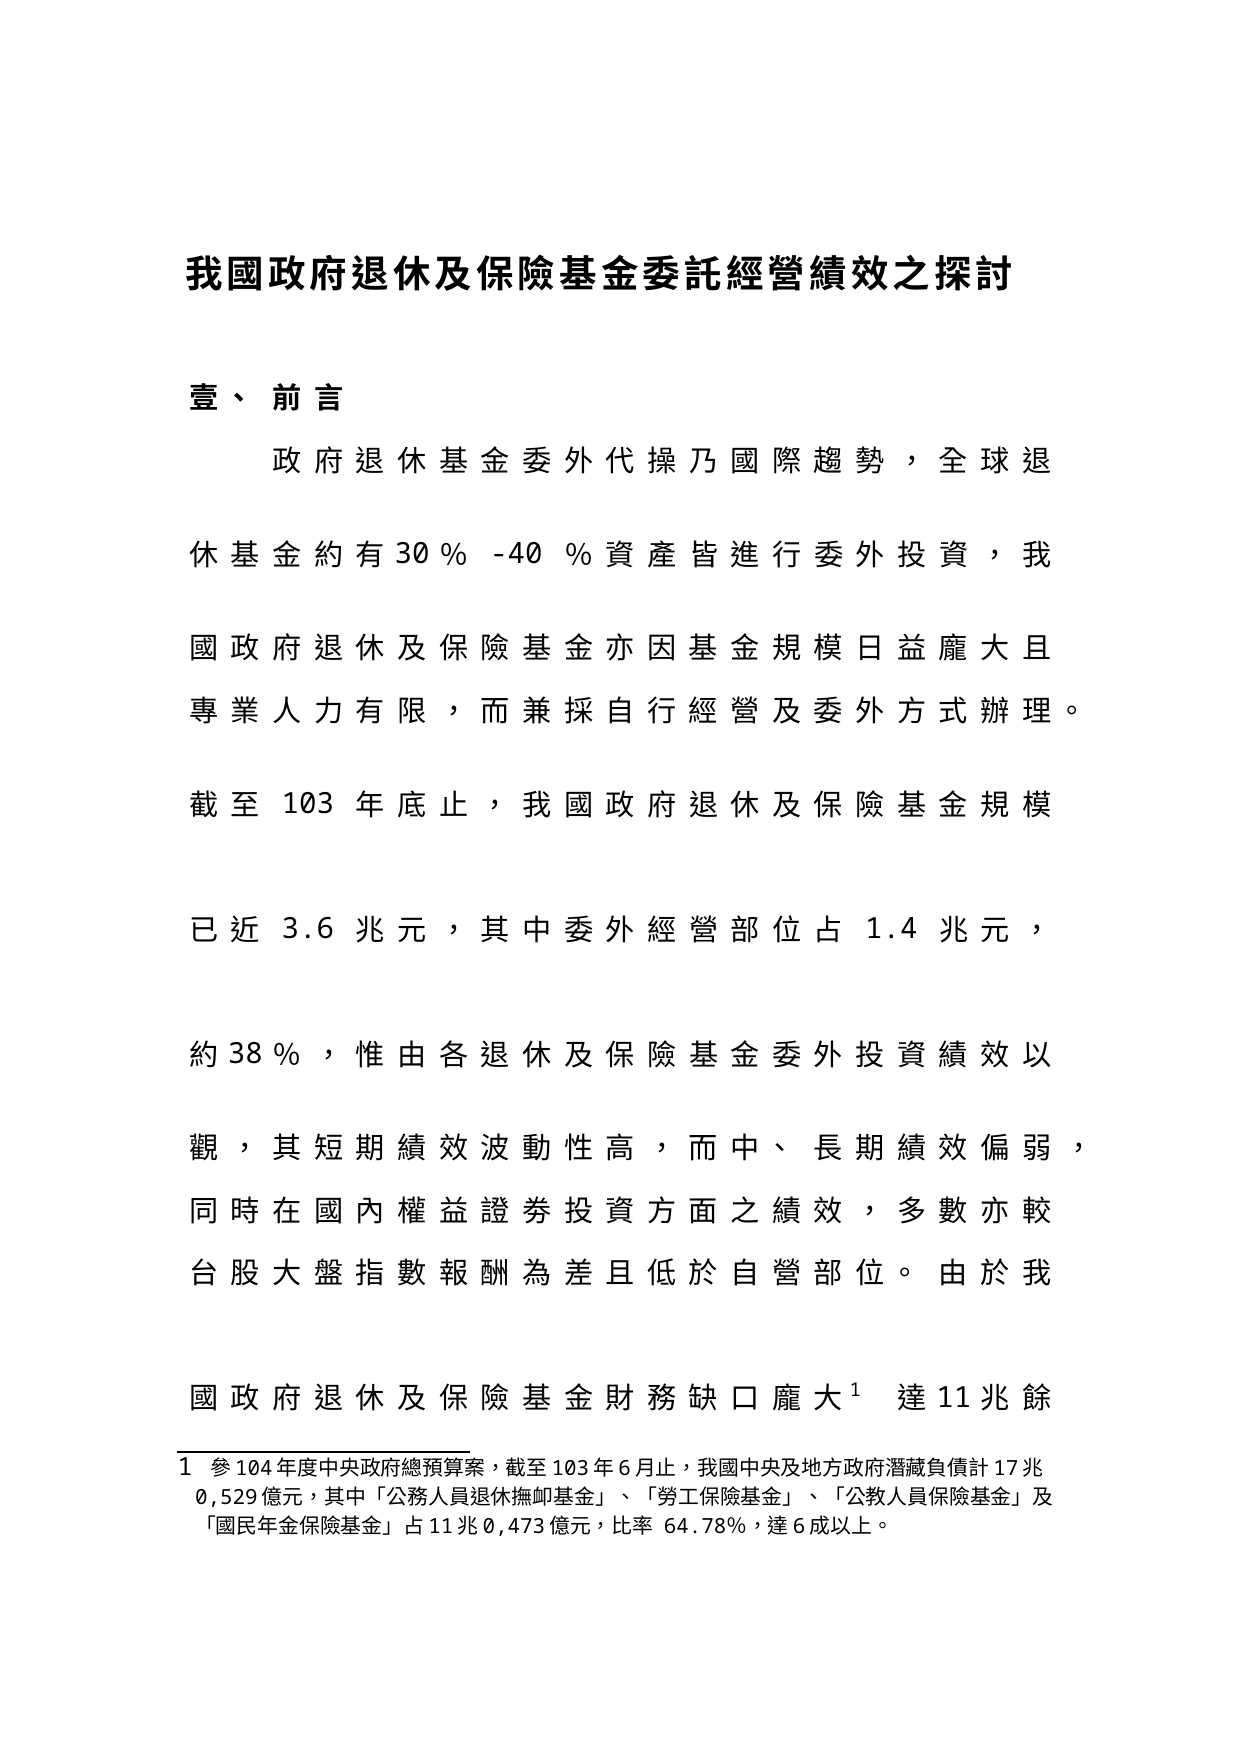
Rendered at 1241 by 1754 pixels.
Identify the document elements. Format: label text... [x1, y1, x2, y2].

text 政府退休基金委外代操乃國際趨勢，全球退休基金約有30％-40％資產皆進行委外投資，我國政府退休及保險基金亦因基金規模日益龐大且專業人力有限，而兼採自行經營及委外方式辦理。截至103年底止，我國政府退休及保險基金規模已近3.6兆元，其中委外經營部位占1.4兆元，約38％，惟由各退休及保險基金委外投資績效以觀，其短期績效波動性高，而中、長期績效偏弱，同時在國內權益證劵投資方面之績效，多數亦較台股大盤指數報酬為差且低於自營部位。由於我國政府退休及保險基金財務缺口龐大達11兆餘元，據本院委員指出，倘增加1％基金報酬率即可延長4年至5年之基金壽命，對基金存續影響甚大。是以，本報告擬就委外經營之績效面、制度面及執行面，檢討我國政府退休及保險基金委外經營現況，並提出改善建議，以提升基金經營績效並健全基金財務，俾保障我國國民老年經濟生活安全。 [183, 417, 1058, 1417]
text 參104年度中央政府總預算案，截至103年6月止，我國中央及地方政府潛藏負債計17兆0,529億元，其中「公務人員退休撫卹基金」、「勞工保險基金」、「公教人員保險基金」及「國民年金保險基金」占11兆0,473億元，比率 64.78％，達6成以上。 [177, 1452, 1063, 1539]
text 壹、前言 [183, 354, 1058, 417]
text 我國政府退休及保險基金委託經營績效之探討 [177, 229, 1054, 292]
